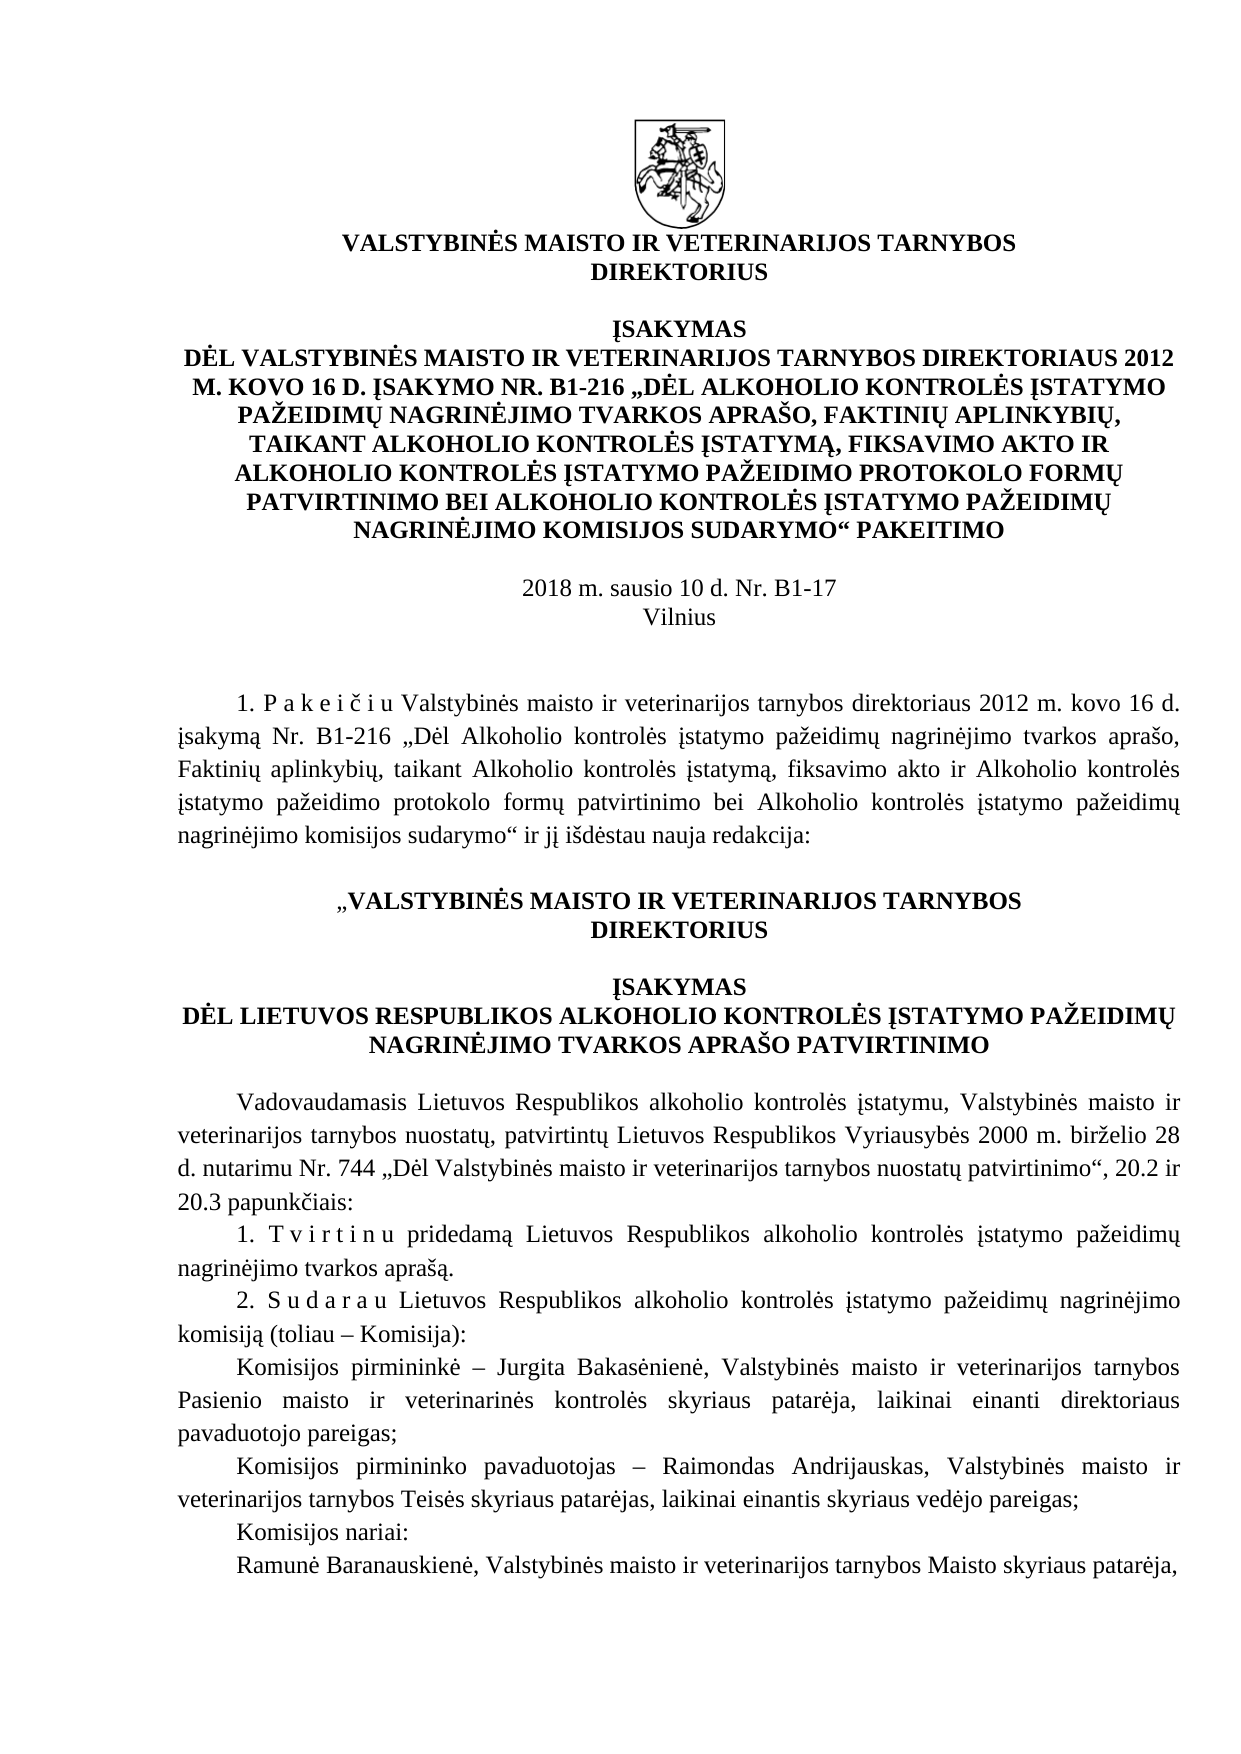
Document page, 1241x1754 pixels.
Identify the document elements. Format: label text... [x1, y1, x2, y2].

text Komisijos pirmininko pavaduotojas – Raimondas Andrijauskas, Valstybinės maisto ir veterinarijos tarnybos Teisės skyriaus patarėjas, laikinai einantis skyriaus vedėjo pareigas; [177, 1451, 1181, 1512]
text 1. Pakeičiu Valstybinės maisto ir veterinarijos tarnybos direktoriaus 2012 m. kovo 16 d. įsakymą Nr. B1-216 „Dėl Alkoholio kontrolės įstatymo pažeidimų nagrinėjimo tvarkos aprašo, Faktinių aplinkybių, taikant Alkoholio kontrolės įstatymą, fiksavimo akto ir Alkoholio kontrolės įstatymo pažeidimo protokolo formų patvirtinimo bei Alkoholio kontrolės įstatymo pažeidimų nagrinėjimo komisijos sudarymo“ ir jį išdėstau nauja redakcija: [177, 688, 1181, 849]
text DĖL Lietuvos respublikos alkoholio kontrolės ĮSTATYMO PAŽEIDIMŲ NAGRINĖJIMO tvarkos aprašo patvirtinimo [177, 1001, 1181, 1059]
text ĮSAKYMAS [177, 314, 1181, 343]
text DIREKTORIUS [177, 257, 1181, 286]
text Vilnius [177, 602, 1181, 631]
text 1. Tvirtinu pridedamą Lietuvos Respublikos alkoholio kontrolės įstatymo pažeidimų nagrinėjimo tvarkos aprašą. [177, 1219, 1181, 1281]
text Komisijos nariai: [177, 1517, 1181, 1546]
text Ramunė Baranauskienė, Valstybinės maisto ir veterinarijos tarnybos Maisto skyriaus patarėja, [177, 1550, 1181, 1578]
text ĮSAKYMAS [177, 972, 1181, 1001]
text Vadovaudamasis Lietuvos Respublikos alkoholio kontrolės įstatymu, Valstybinės maisto ir veterinarijos tarnybos nuostatų, patvirtintų Lietuvos Respublikos Vyriausybės 2000 m. birželio 28 d. nutarimu Nr. 744 „Dėl Valstybinės maisto ir veterinarijos tarnybos nuostatų patvirtinimo“, 20.2 ir 20.3 papunkčiais: [177, 1087, 1181, 1215]
text DIREKTORIUS [177, 915, 1181, 944]
text „VALSTYBINĖS MAISTO IR VETERINARIJOS TARNYBOS [177, 886, 1181, 915]
text VALSTYBINĖS MAISTO IR VETERINARIJOS TARNYBOS [177, 228, 1181, 257]
text Komisijos pirmininkė – Jurgita Bakasėnienė, Valstybinės maisto ir veterinarijos tarnybos Pasienio maisto ir veterinarinės kontrolės skyriaus patarėja, laikinai einanti direktoriaus pavaduotojo pareigas; [177, 1352, 1181, 1446]
text 2018 m. sausio 10 d. Nr. B1-17 [177, 573, 1181, 602]
text DĖL VALSTYBINĖS MAISTO IR VETERINARIJOS TARNYBOS DIREKTORIAUS 2012 M. KOVO 16 D. ĮSAKYMO NR. B1-216 „DĖL ALKOHOLIO KONTROLĖS ĮSTATYMO PAŽEIDIMŲ NAGRINĖJIMO TVARKOS APRAŠO, FAKTINIŲ APLINKYBIŲ, TAIKANT ALKOHOLIO KONTROLĖS ĮSTATYMĄ, FIKSAVIMO AKTO IR ALKOHOLIO KONTROLĖS ĮSTATYMO PAŽEIDIMO PROTOKOLO FORMŲ PATVIRTINIMO BEI ALKOHOLIO KONTROLĖS ĮSTATYMO PAŽEIDIMŲ NAGRINĖJIMO KOMISIJOS SUDARYMO“ PAKEITIMO [177, 343, 1181, 544]
text 2. Sudarau Lietuvos Respublikos alkoholio kontrolės įstatymo pažeidimų nagrinėjimo komisiją (toliau – Komisija): [177, 1286, 1181, 1347]
